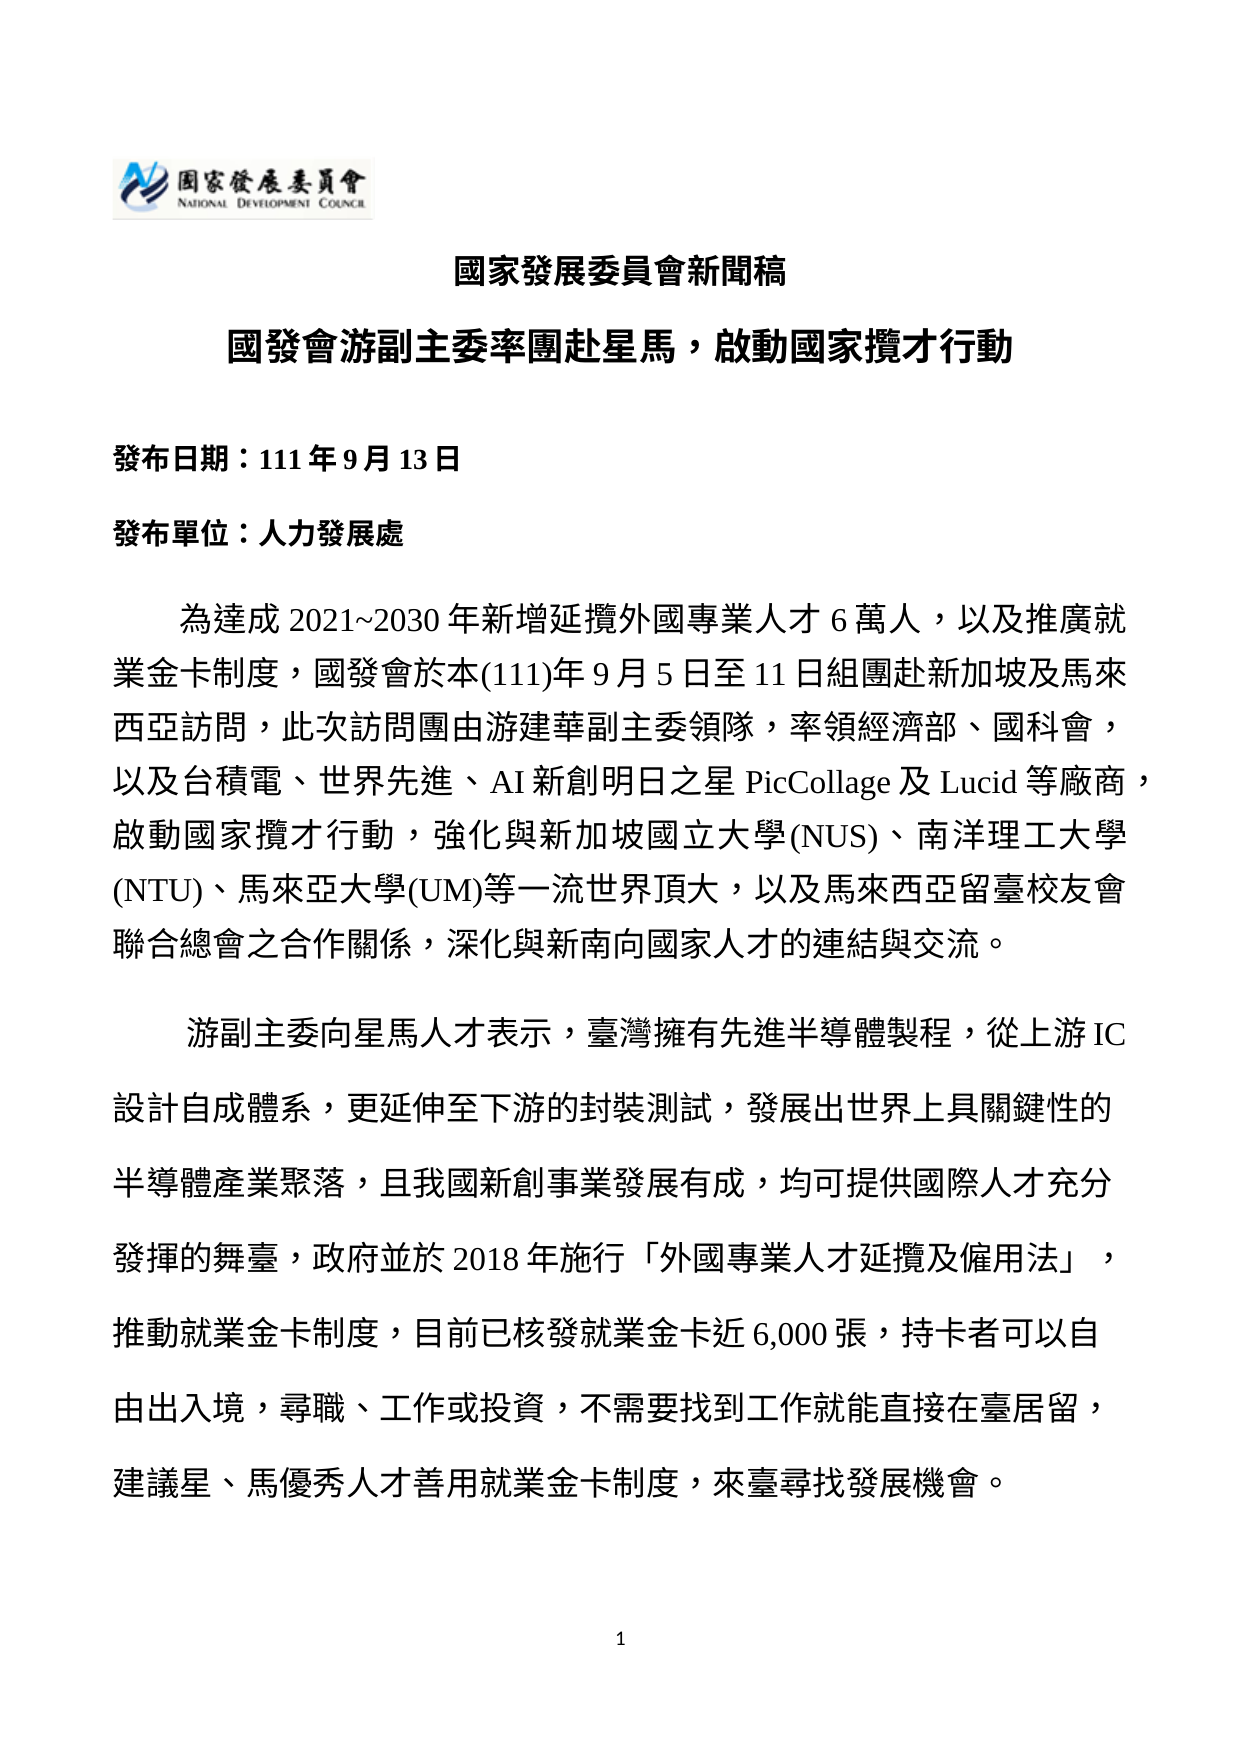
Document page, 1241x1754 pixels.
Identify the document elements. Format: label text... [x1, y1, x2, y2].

text 為達成2021~2030年新增延攬外國專業人才6萬人，以及推廣就業金卡制度，國發會於本(111)年9月5日至11日組團赴新加坡及馬來西亞訪問，此次訪問團由游建華副主委領隊，率領經濟部、國科會，以及台積電、世界先進、AI新創明日之星PicCollage及Lucid等廠商，啟動國家攬才行動，強化與新加坡國立大學(NUS)、南洋理工大學(NTU)、馬來亞大學(UM)等一流世界頂大，以及馬來西亞留臺校友會聯合總會之合作關係，深化與新南向國家人才的連結與交流。 [112, 588, 1128, 967]
text 發布單位：人力發展處 [112, 494, 1119, 569]
text 國發會游副主委率團赴星馬，啟動國家攬才行動 [112, 306, 1128, 381]
text 游副主委向星馬人才表示，臺灣擁有先進半導體製程，從上游IC設計自成體系，更延伸至下游的封裝測試，發展出世界上具關鍵性的半導體產業聚落，且我國新創事業發展有成，均可提供國際人才充分發揮的舞臺，政府並於2018年施行「外國專業人才延攬及僱用法」，推動就業金卡制度，目前已核發就業金卡近6,000張，持卡者可以自由出入境，尋職、工作或投資，不需要找到工作就能直接在臺居留，建議星、馬優秀人才善用就業金卡制度，來臺尋找發展機會。 [112, 993, 1128, 1518]
text 發布日期：111年9月13日 [112, 419, 1119, 494]
picture [112, 156, 375, 221]
text 國家發展委員會新聞稿 [112, 231, 1128, 306]
